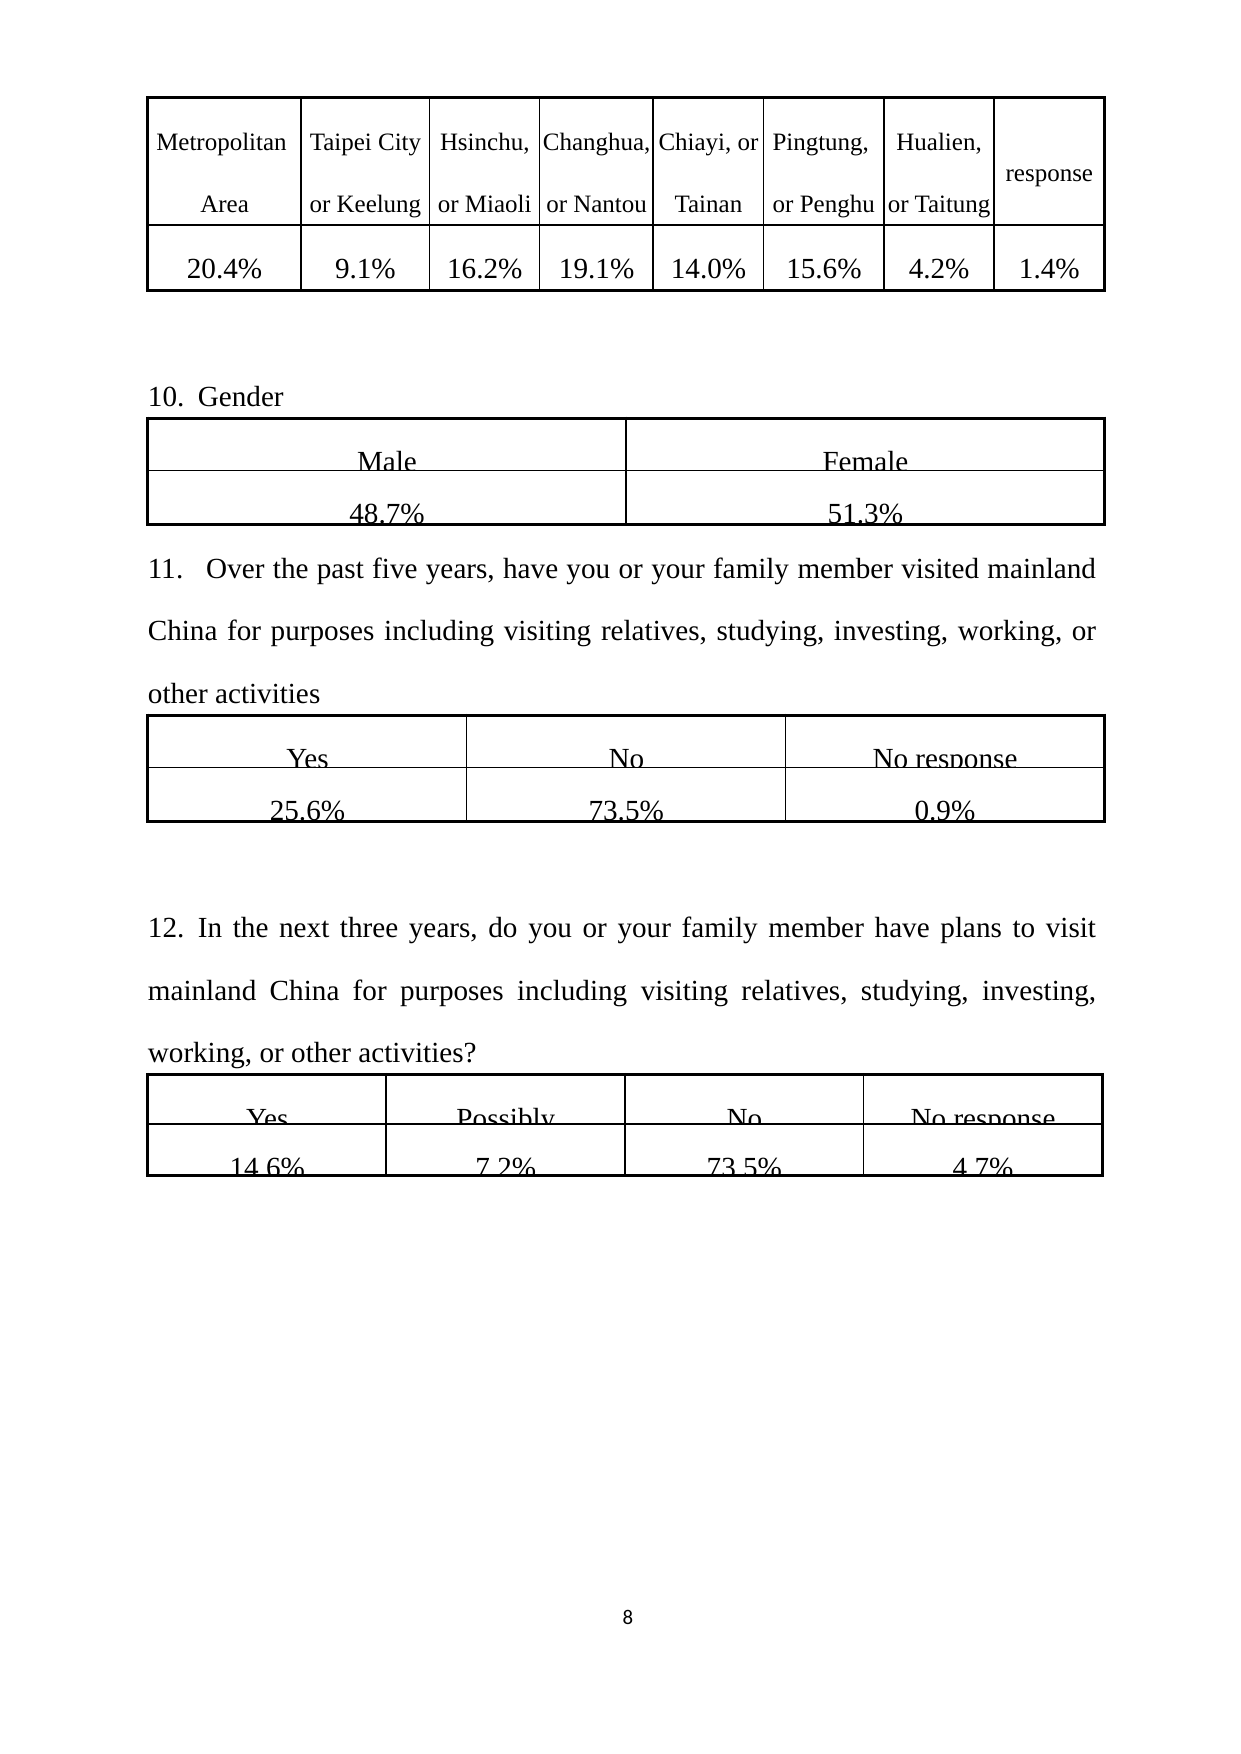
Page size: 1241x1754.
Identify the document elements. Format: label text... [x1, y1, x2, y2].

table_header Female [627, 420, 1103, 470]
table_cell 48.7% [149, 471, 625, 523]
table_cell 7.2% [387, 1125, 624, 1174]
table_header Yes [149, 1076, 385, 1123]
table_cell 4.7% [864, 1125, 1101, 1174]
table_header Taipei City or Keelung [302, 99, 429, 224]
list In the next three years, do you or your family member have plans to visit mainland China for purposes including visiting relatives, studying, investing, working, or other activities? [148, 885, 1097, 1073]
table_cell 14.0% [654, 226, 763, 288]
table_header Yes [149, 717, 466, 767]
table_cell 15.6% [764, 226, 883, 288]
table_header No response [864, 1076, 1101, 1123]
table_header response [995, 99, 1103, 224]
table_cell 25.6% [149, 768, 466, 820]
table_header No [467, 717, 785, 767]
table_header Metropolitan Area [149, 99, 300, 224]
table_header Pingtung, or Penghu [764, 99, 883, 224]
table_cell 0.9% [786, 768, 1103, 820]
table_header No response [786, 717, 1103, 767]
table_header Hsinchu, or Miaoli [430, 99, 539, 224]
table_cell 19.1% [540, 226, 652, 288]
table_cell 14.6% [149, 1125, 385, 1174]
table_cell 73.5% [467, 768, 785, 820]
table_cell 73.5% [626, 1125, 863, 1174]
list Over the past five years, have you or your family member visited mainland China for purposes including visiting relatives, studying, investing, working, or other activities [148, 526, 1097, 713]
list Gender [148, 354, 1097, 417]
table_header Hualien, or Taitung [885, 99, 993, 224]
table_cell 16.2% [430, 226, 539, 288]
table_header Possibly [387, 1076, 624, 1123]
table_cell 51.3% [627, 471, 1103, 523]
table_cell 9.1% [302, 226, 429, 288]
table_cell 20.4% [149, 226, 300, 288]
table_header Male [149, 420, 625, 470]
table_header Chiayi, or Tainan [654, 99, 763, 224]
table_cell 4.2% [885, 226, 993, 288]
table_header No [626, 1076, 863, 1123]
table_header Changhua, or Nantou [540, 99, 652, 224]
table_cell 1.4% [995, 226, 1103, 288]
